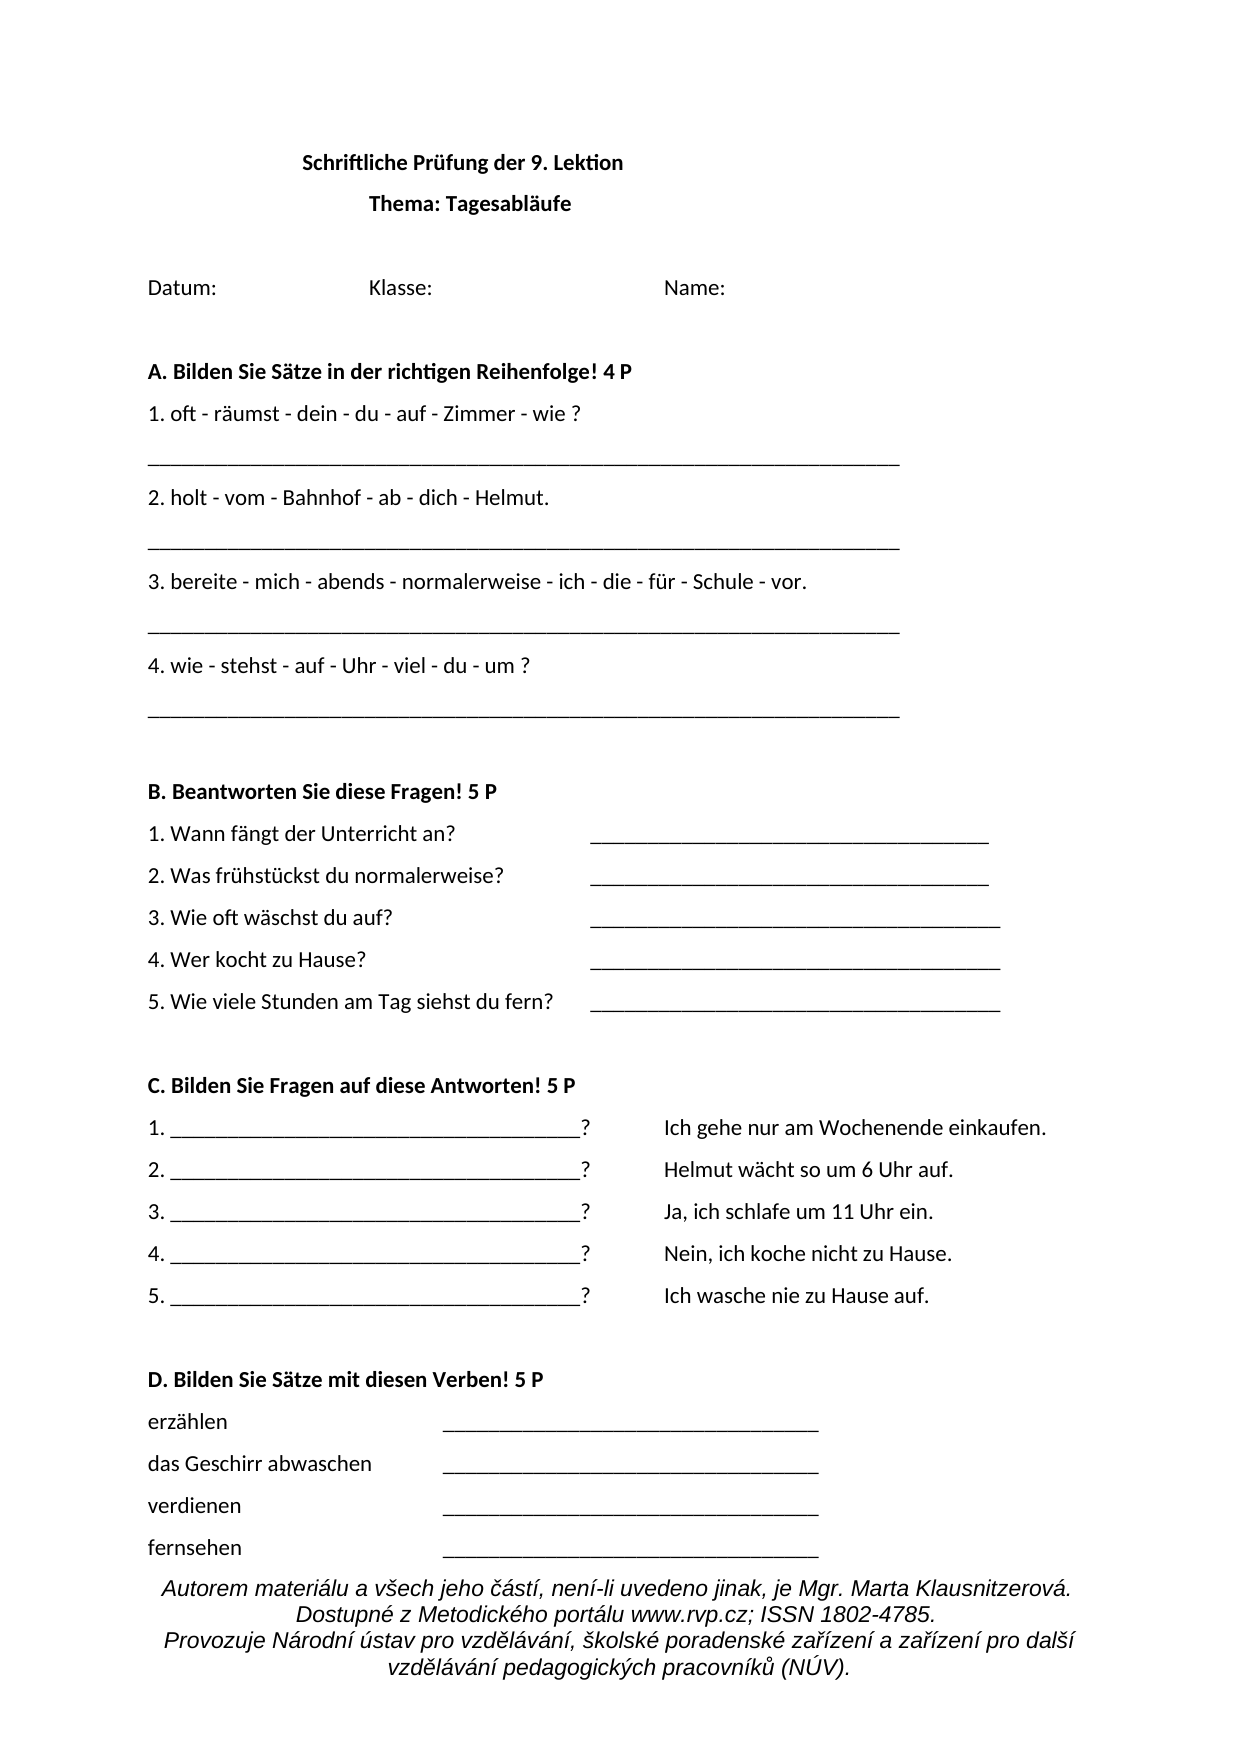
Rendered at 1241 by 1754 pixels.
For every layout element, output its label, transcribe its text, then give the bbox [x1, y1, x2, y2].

text Schriftliche Prüfung der 9. Lektion [148, 148, 1093, 176]
text 1. Wann fängt der Unterricht an? ___________________________________ [148, 819, 1093, 847]
text 4. wie - stehst - auf - Uhr - viel - du - um ? [148, 651, 1093, 679]
text __________________________________________________________________ [148, 693, 1093, 763]
text 5. Wie viele Stunden am Tag siehst du fern? ____________________________________ [148, 987, 1093, 1057]
text __________________________________________________________________ [148, 441, 1093, 469]
text __________________________________________________________________ [148, 609, 1093, 637]
text Thema: Tagesabläufe [221, 189, 1093, 218]
text 4. ____________________________________? Nein, ich koche nicht zu Hause. [148, 1239, 1093, 1267]
text Datum: Klasse: Name: [148, 273, 1093, 302]
text 2. Was frühstückst du normalerweise? ___________________________________ [148, 861, 1093, 889]
text erzählen _________________________________ [148, 1407, 1093, 1435]
text 1. ____________________________________? Ich gehe nur am Wochenende einkaufen. [148, 1113, 1093, 1141]
text 2. holt - vom - Bahnhof - ab - dich - Helmut. [148, 483, 1093, 511]
text das Geschirr abwaschen _________________________________ [148, 1449, 1093, 1477]
text A. Bilden Sie Sätze in der richtigen Reihenfolge! 4 P [148, 357, 1093, 386]
text 5. ____________________________________? Ich wasche nie zu Hause auf. [148, 1281, 1093, 1309]
text C. Bilden Sie Fragen auf diese Antworten! 5 P [148, 1071, 1093, 1099]
text B. Beantworten Sie diese Fragen! 5 P [148, 777, 1093, 805]
text D. Bilden Sie Sätze mit diesen Verben! 5 P [148, 1365, 1093, 1393]
text __________________________________________________________________ [148, 525, 1093, 553]
text 2. ____________________________________? Helmut wächt so um 6 Uhr auf. [148, 1155, 1093, 1183]
text 3. Wie oft wäschst du auf? ____________________________________ [148, 903, 1093, 931]
text 1. oft - räumst - dein - du - auf - Zimmer - wie ? [148, 399, 1093, 427]
text 4. Wer kocht zu Hause? ____________________________________ [148, 945, 1093, 973]
text 3. bereite - mich - abends - normalerweise - ich - die - für - Schule - vor. [148, 567, 1093, 595]
text 3. ____________________________________? Ja, ich schlafe um 11 Uhr ein. [148, 1197, 1093, 1225]
text fernsehen _________________________________ [148, 1533, 1093, 1561]
text verdienen _________________________________ [148, 1491, 1093, 1519]
